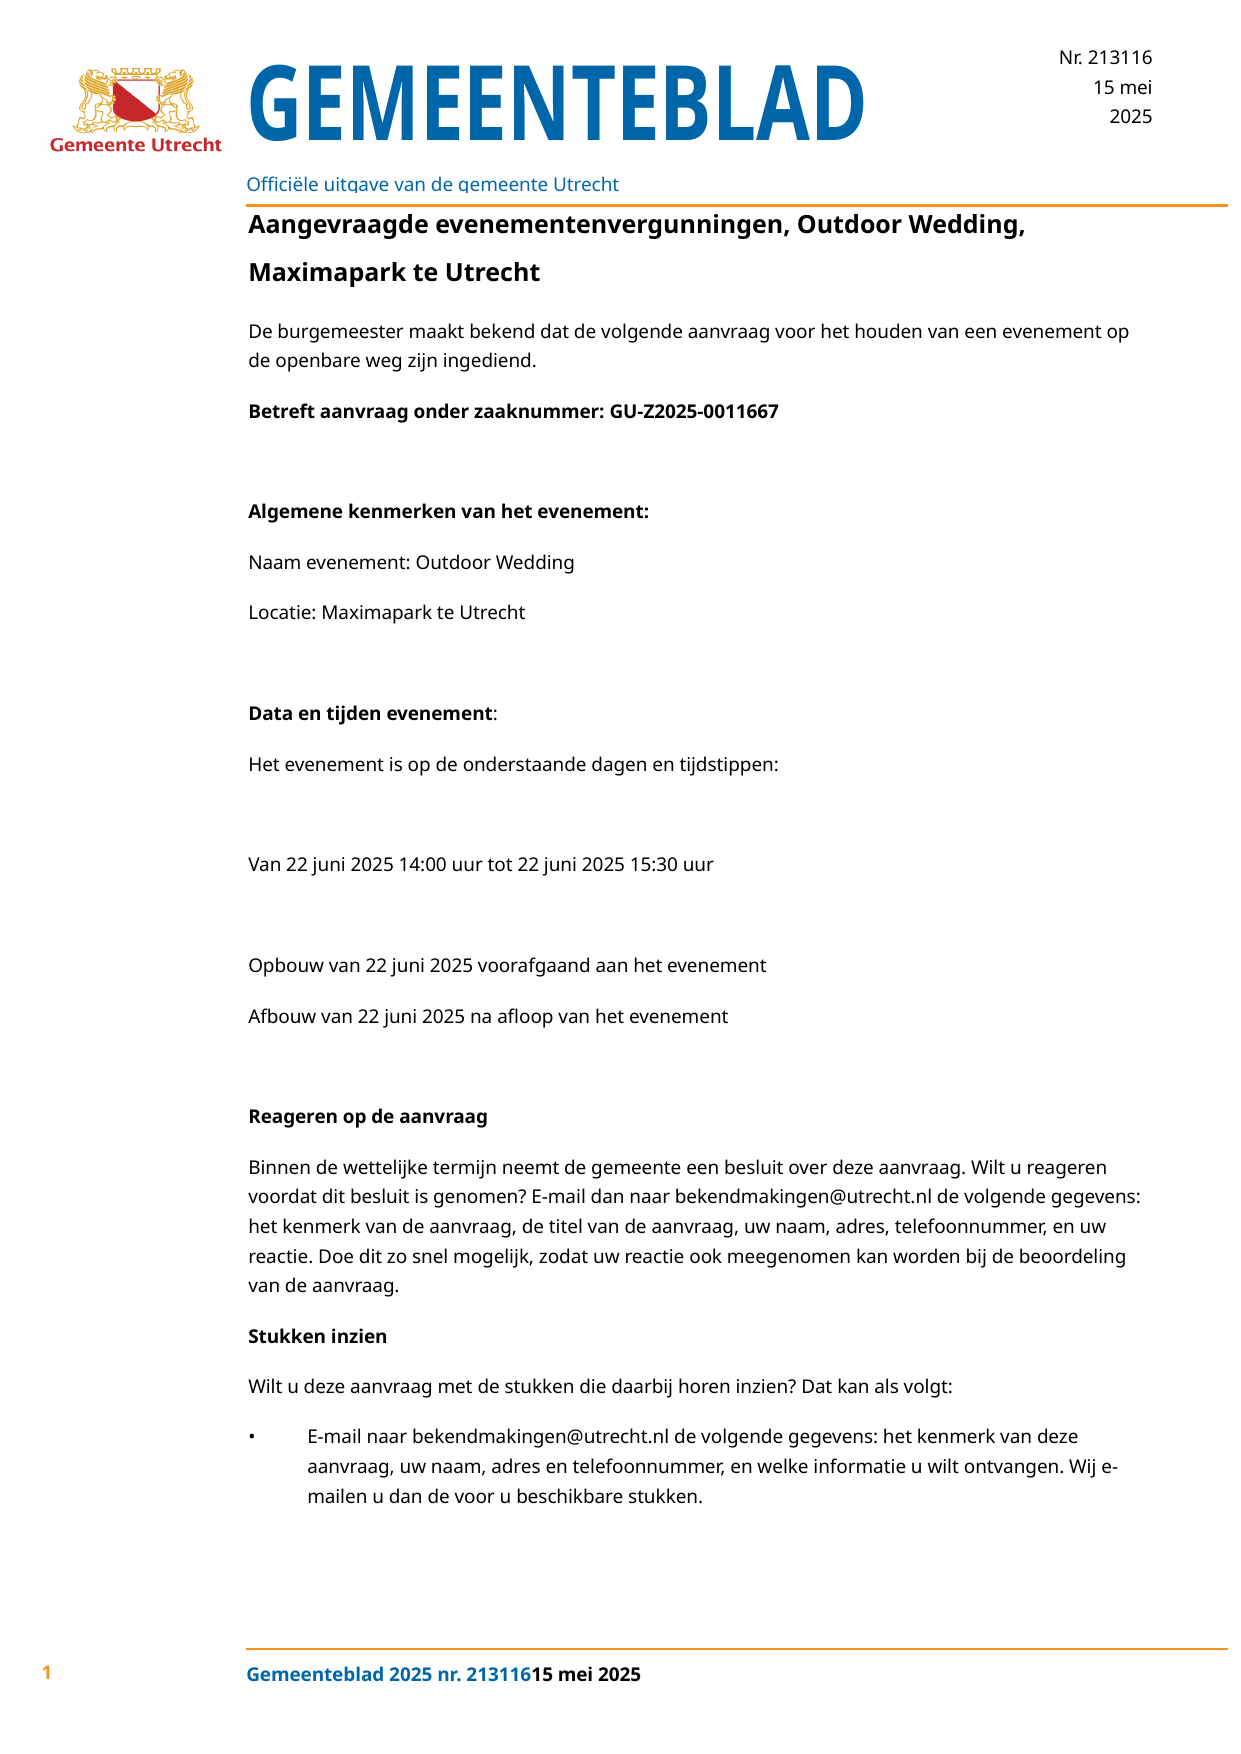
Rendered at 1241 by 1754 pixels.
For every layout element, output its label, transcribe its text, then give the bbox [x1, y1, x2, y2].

picture [41, 47, 231, 172]
list E-mail naar bekendmakingen@utrecht.nl de volgende gegevens: het kenmerk van deze aanvraag, uw naam, adres en telefoonnummer, en welke informatie u wilt ontvangen. Wij e-mailen u dan de voor u beschikbare stukken. [248, 1424, 1152, 1509]
text Afbouw van 22 juni 2025 na afloop van het evenement [248, 1003, 1152, 1029]
text Binnen de wettelijke termijn neemt de gemeente een besluit over deze aanvraag. Wilt u reageren voordat dit besluit is genomen? E-mail dan naar bekendmakingen@utrecht.nl de volgende gegevens: het kenmerk van de aanvraag, de titel van de aanvraag, uw naam, adres, telefoonnummer, en uw reactie. Doe dit zo snel mogelijk, zodat uw reactie ook meegenomen kan worden bij de beoordeling van de aanvraag. [248, 1154, 1152, 1298]
text Data en tijden evenement: [248, 700, 1152, 726]
text De burgemeester maakt bekend dat de volgende aanvraag voor het houden van een evenement op de openbare weg zijn ingediend. [248, 318, 1152, 373]
text Wilt u deze aanvraag met de stukken die daarbij horen inzien? Dat kan als volgt: [248, 1373, 1152, 1399]
text Het evenement is op de onderstaande dagen en tijdstippen: [248, 751, 1152, 777]
text Naam evenement: Outdoor Wedding [248, 549, 1152, 575]
text Algemene kenmerken van het evenement: [248, 499, 1152, 524]
text Opbouw van 22 juni 2025 voorafgaand aan het evenement [248, 952, 1152, 978]
text Van 22 juni 2025 14:00 uur tot 22 juni 2025 15:30 uur [248, 852, 1152, 877]
text Locatie: Maximapark te Utrecht [248, 599, 1152, 625]
text Betreft aanvraag onder zaaknummer: GU-Z2025-0011667 [248, 398, 1152, 424]
text Aangevraagde evenementenvergunningen, Outdoor Wedding, Maximapark te Utrecht [248, 207, 1152, 288]
text Reageren op de aanvraag [248, 1104, 1152, 1129]
text Stukken inzien [248, 1323, 1152, 1349]
